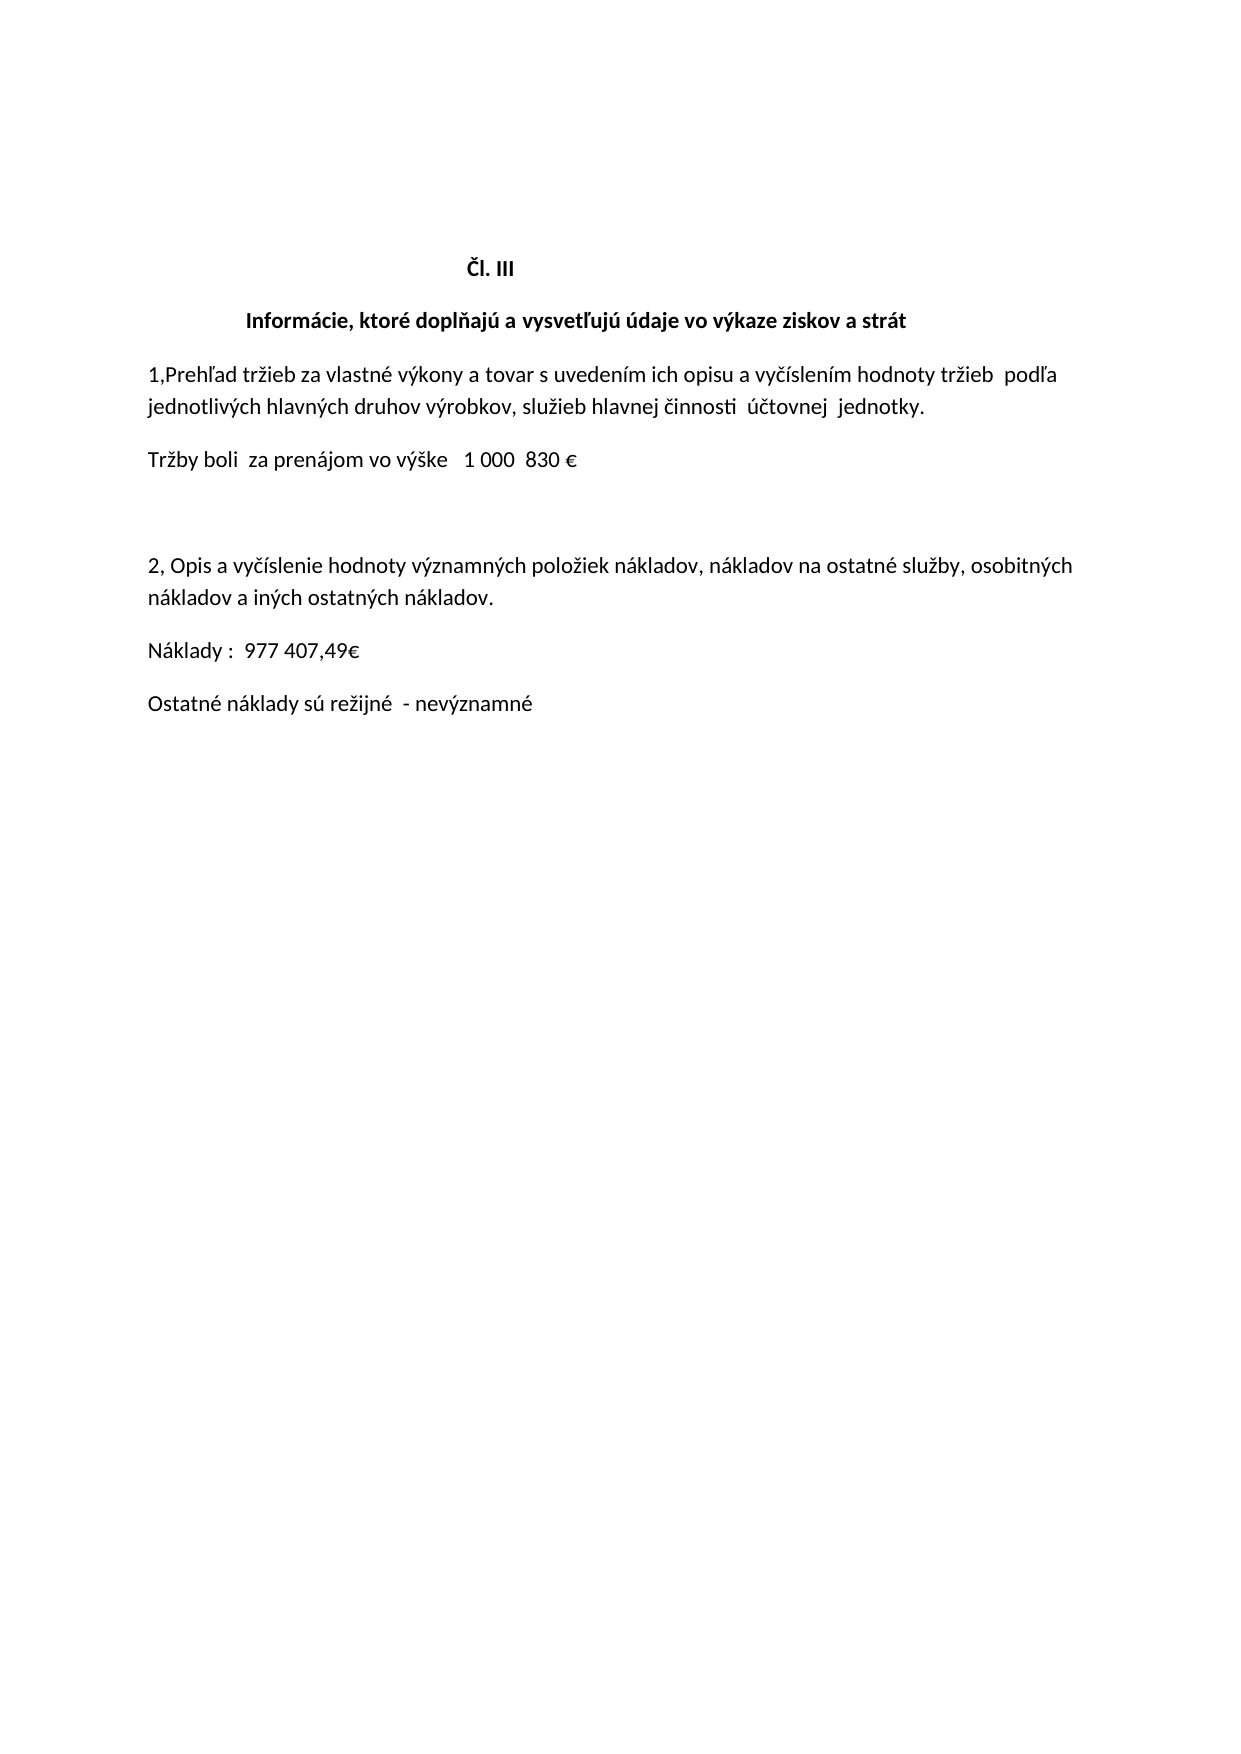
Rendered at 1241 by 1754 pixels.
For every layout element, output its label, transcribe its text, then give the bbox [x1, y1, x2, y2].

text Náklady : 977 407,49€ [148, 636, 1093, 664]
text 2, Opis a vyčíslenie hodnoty významných položiek nákladov, nákladov na ostatné služby, osobitných nákladov a iných ostatných nákladov. [148, 551, 1093, 611]
text Ostatné náklady sú režijné - nevýznamné [148, 689, 1093, 717]
text Čl. III [148, 254, 1093, 282]
text Informácie, ktoré doplňajú a vysvetľujú údaje vo výkaze ziskov a strát [148, 307, 1093, 335]
text Tržby boli za prenájom vo výške 1 000 830 € [148, 445, 1093, 473]
text 1,Prehľad tržieb za vlastné výkony a tovar s uvedením ich opisu a vyčíslením hodnoty tržieb podľa jednotlivých hlavných druhov výrobkov, služieb hlavnej činnosti účtovnej jednotky. [148, 360, 1093, 420]
